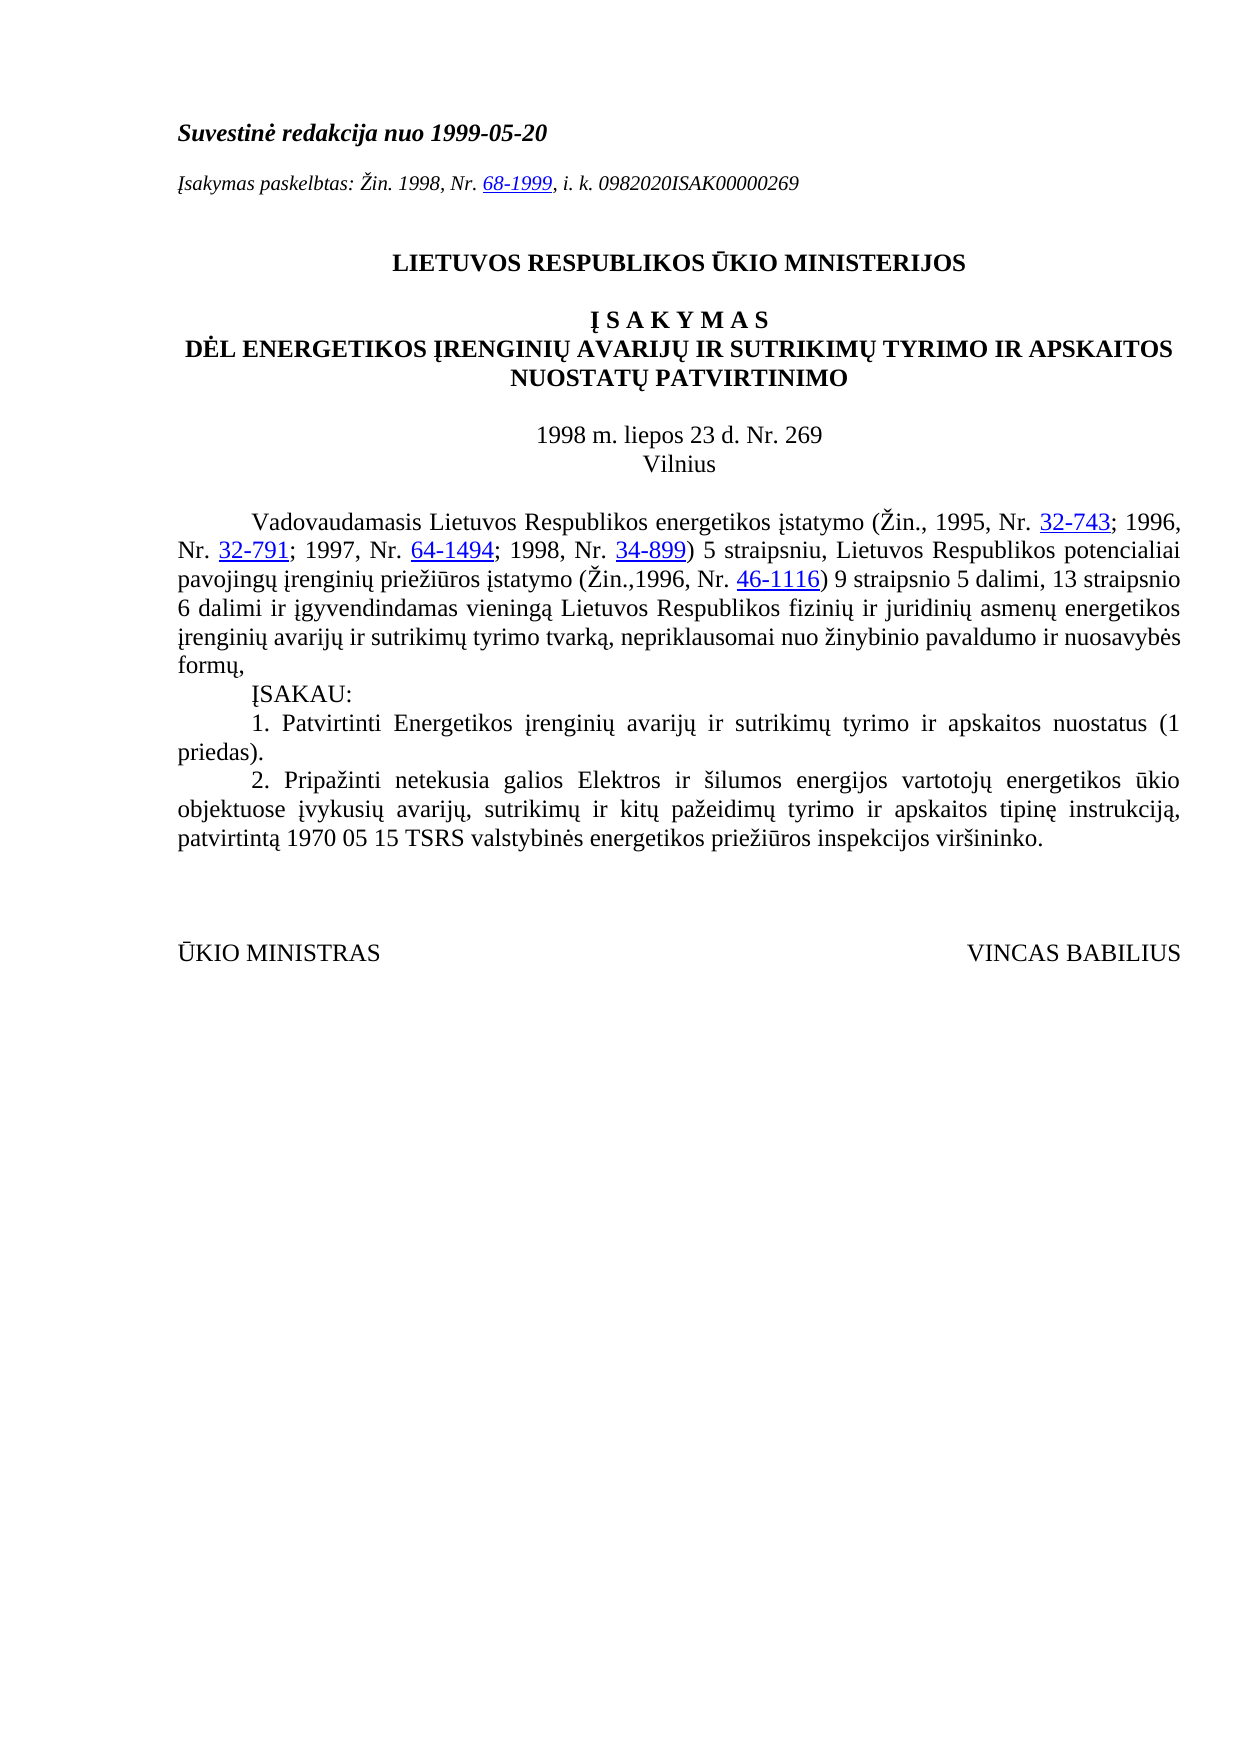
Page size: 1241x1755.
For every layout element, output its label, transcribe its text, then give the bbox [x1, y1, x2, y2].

text 1998 m. liepos 23 d. Nr. 269 [177, 420, 1181, 449]
text Įsakymas paskelbtas: Žin. 1998, Nr. 68-1999, i. k. 0982020ISAK00000269 [177, 171, 1181, 195]
text LIETUVOS RESPUBLIKOS ŪKIO MINISTERIJOS [177, 248, 1181, 277]
text Į S A K Y M A S [177, 305, 1181, 334]
text DĖL ENERGETIKOS ĮRENGINIŲ AVARIJŲ IR SUTRIKIMŲ TYRIMO IR APSKAITOS NUOSTATŲ PATVIRTINIMO [177, 334, 1181, 392]
text 2. Pripažinti netekusia galios Elektros ir šilumos energijos vartotojų energetikos ūkio objektuose įvykusių avarijų, sutrikimų ir kitų pažeidimų tyrimo ir apskaitos tipinę instrukciją, patvirtintą 1970 05 15 TSRS valstybinės energetikos priežiūros inspekcijos viršininko. [177, 765, 1181, 852]
text Suvestinė redakcija nuo 1999-05-20 [177, 118, 1181, 147]
text ĮSAKAU: [177, 679, 1181, 708]
text Vilnius [177, 449, 1181, 478]
text 1. Patvirtinti Energetikos įrenginių avarijų ir sutrikimų tyrimo ir apskaitos nuostatus (1 priedas). [177, 708, 1181, 765]
text ŪKIO MINISTRAS VINCAS BABILIUS [177, 938, 1181, 967]
text Vadovaudamasis Lietuvos Respublikos energetikos įstatymo (Žin., 1995, Nr. 32-743; 1996, Nr. 32-791; 1997, Nr. 64-1494; 1998, Nr. 34-899) 5 straipsniu, Lietuvos Respublikos potencialiai pavojingų įrenginių priežiūros įstatymo (Žin.,1996, Nr. 46-1116) 9 straipsnio 5 dalimi, 13 straipsnio 6 dalimi ir įgyvendindamas vieningą Lietuvos Respublikos fizinių ir juridinių asmenų energetikos įrenginių avarijų ir sutrikimų tyrimo tvarką, nepriklausomai nuo žinybinio pavaldumo ir nuosavybės formų, [177, 507, 1181, 679]
